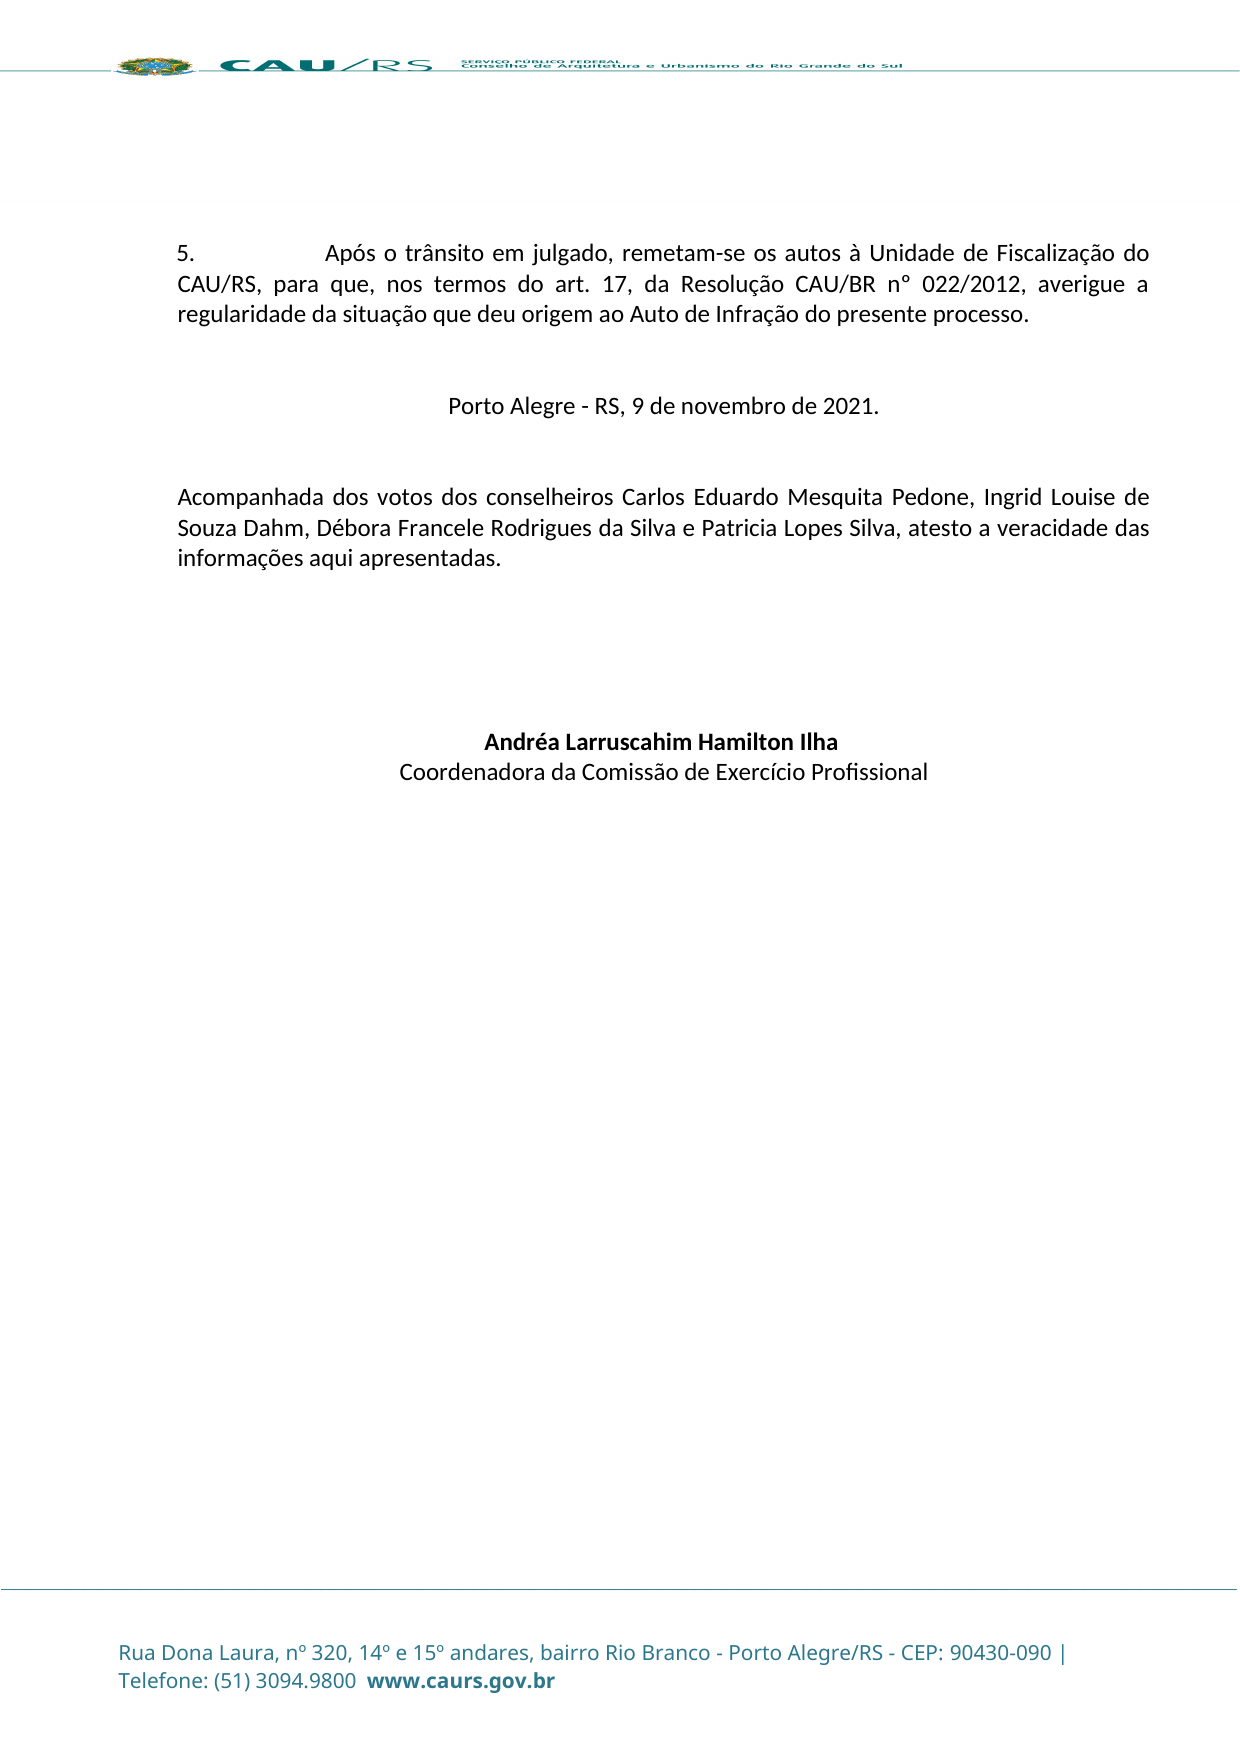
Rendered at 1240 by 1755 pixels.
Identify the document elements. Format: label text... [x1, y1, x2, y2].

list Após o trânsito em julgado, remetam-se os autos à Unidade de Fiscalização do CAU/RS, para que, nos termos do art. 17, da Resolução CAU/BR nº 022/2012, averigue a regularidade da situação que deu origem ao Auto de Infração do presente processo. [176, 237, 1151, 329]
text Porto Alegre - RS, 9 de novembro de 2021. [177, 390, 1151, 420]
text Coordenadora da Comissão de Exercício Profissional [177, 756, 1151, 787]
text Acompanhada dos votos dos conselheiros Carlos Eduardo Mesquita Pedone, Ingrid Louise de Souza Dahm, Débora Francele Rodrigues da Silva e Patricia Lopes Silva, atesto a veracidade das informações aqui apresentadas. [177, 481, 1151, 573]
text Andréa Larruscahim Hamilton Ilha [177, 726, 1151, 756]
